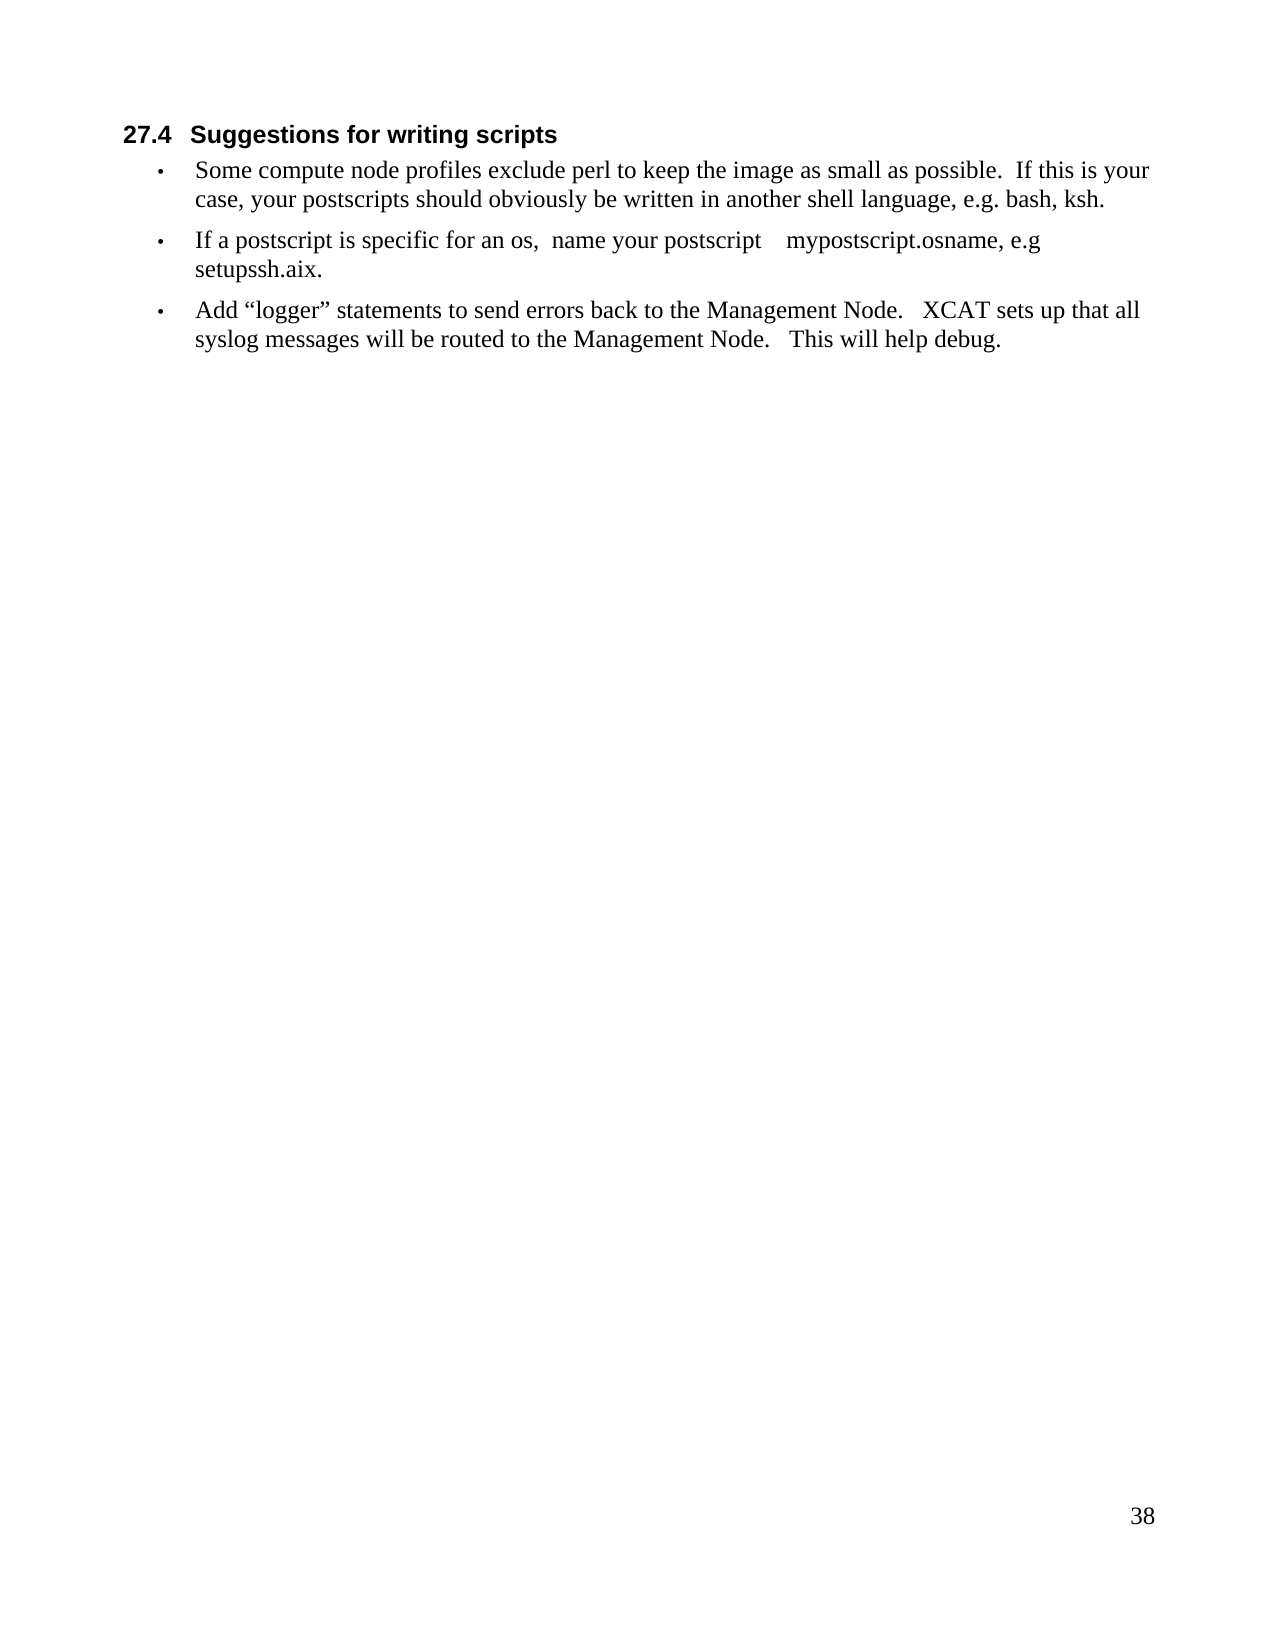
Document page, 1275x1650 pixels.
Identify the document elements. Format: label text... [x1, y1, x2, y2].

list Some compute node profiles exclude perl to keep the image as small as possible. If this is your case, your postscripts should obviously be written in another shell language, e.g. bash, ksh. [157, 155, 1155, 212]
subtitle Suggestions for writing scripts [123, 120, 1155, 149]
list Add “logger” statements to send errors back to the Management Node. XCAT sets up that all syslog messages will be routed to the Management Node. This will help debug. [157, 295, 1155, 352]
list If a postscript is specific for an os, name your postscript mypostscript.osname, e.g setupssh.aix. [157, 225, 1155, 282]
